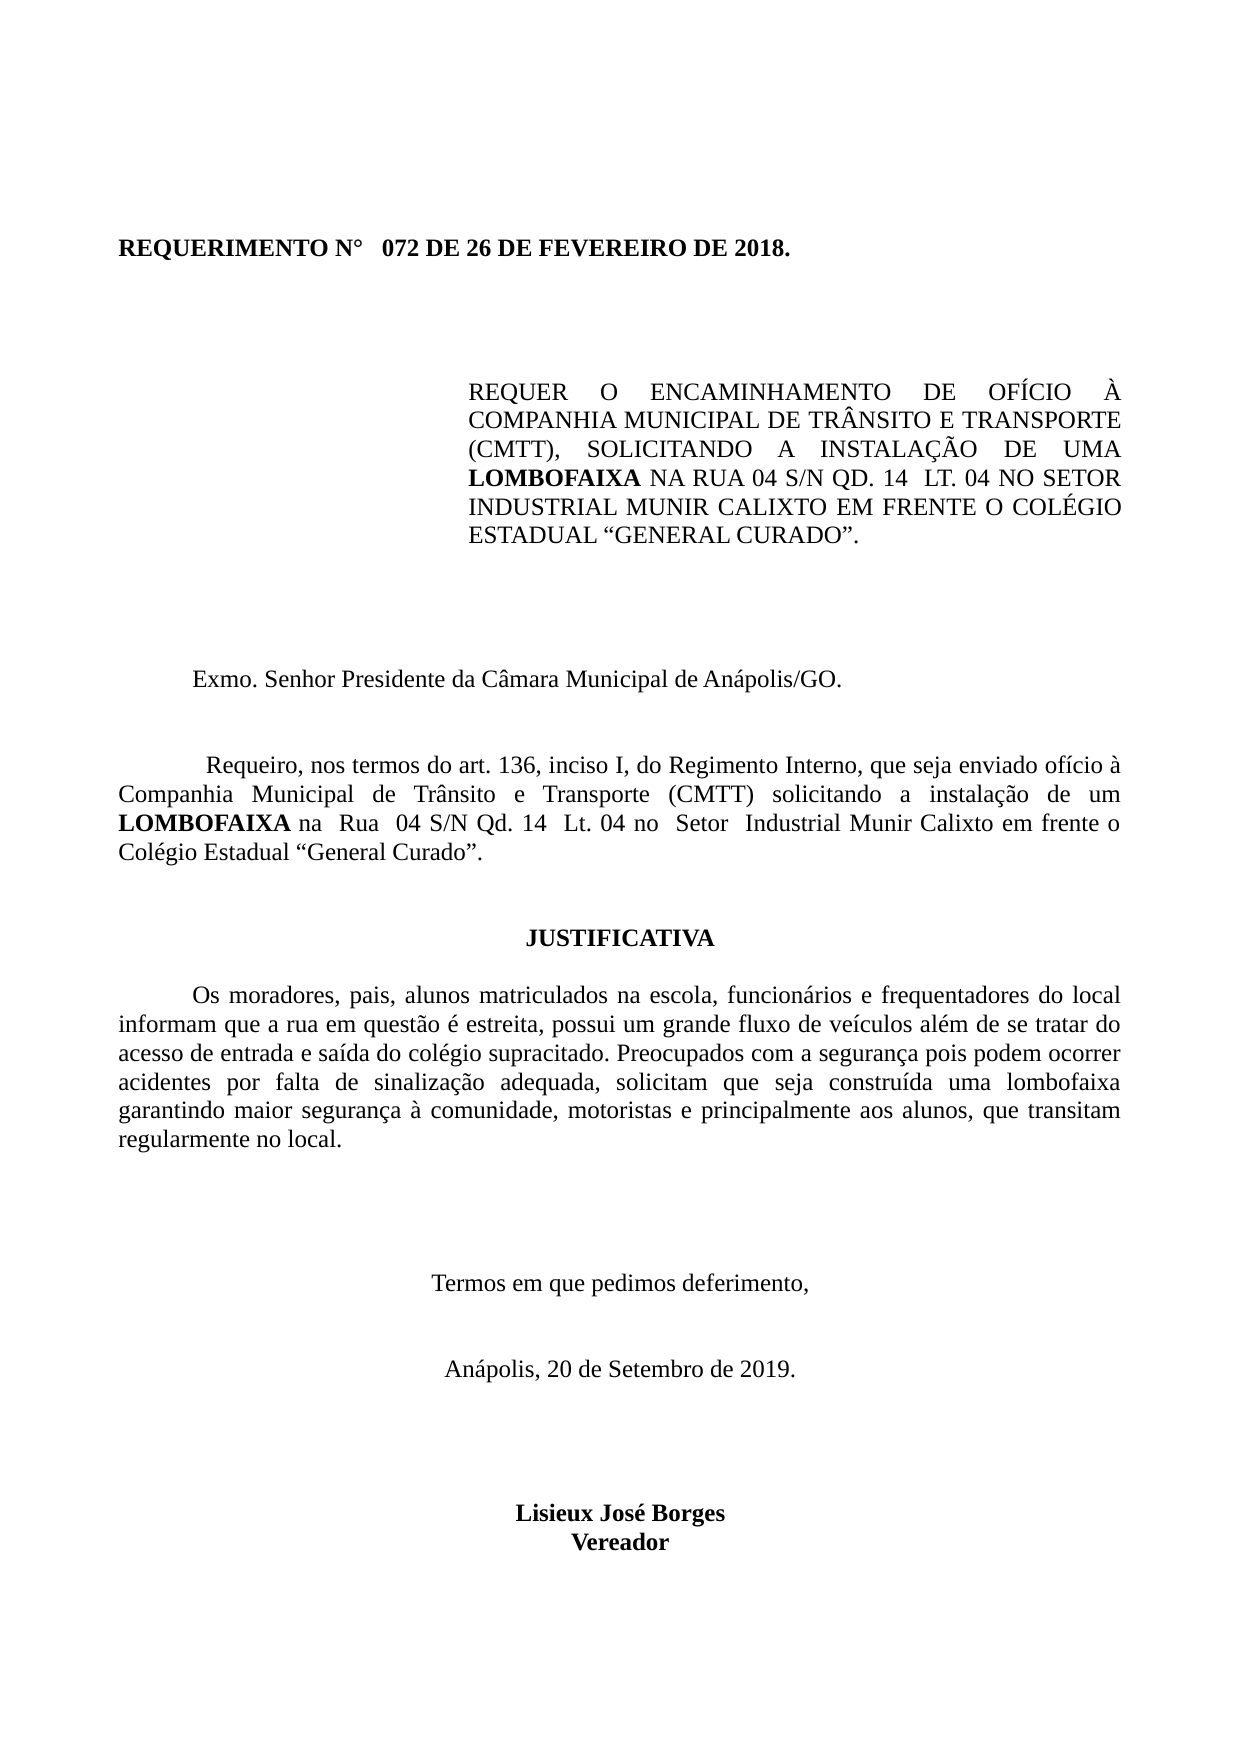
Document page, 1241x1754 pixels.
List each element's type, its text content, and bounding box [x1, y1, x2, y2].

text REQUERIMENTO N° 072 DE 26 DE FEVEREIRO DE 2018. [118, 233, 1122, 262]
text Vereador [118, 1527, 1122, 1556]
text Anápolis, 20 de Setembro de 2019. [118, 1354, 1122, 1383]
text Termos em que pedimos deferimento, [118, 1268, 1122, 1297]
text Lisieux José Borges [118, 1498, 1122, 1527]
text REQUER O ENCAMINHAMENTO DE OFÍCIO À COMPANHIA MUNICIPAL DE TRÂNSITO E TRANSPORTE (CMTT), SOLICITANDO A INSTALAÇÃO DE UMA LOMBOFAIXA NA RUA 04 S/N QD. 14 LT. 04 NO SETOR INDUSTRIAL MUNIR CALIXTO EM FRENTE O COLÉGIO ESTADUAL “GENERAL CURADO”. [468, 377, 1122, 549]
text JUSTIFICATIVA [118, 923, 1122, 952]
text Requeiro, nos termos do art. 136, inciso I, do Regimento Interno, que seja enviado ofício à Companhia Municipal de Trânsito e Transporte (CMTT) solicitando a instalação de um LOMBOFAIXA na Rua 04 S/N Qd. 14 Lt. 04 no Setor Industrial Munir Calixto em frente o Colégio Estadual “General Curado”. [118, 751, 1122, 866]
text Exmo. Senhor Presidente da Câmara Municipal de Anápolis/GO. [118, 664, 1122, 693]
text Os moradores, pais, alunos matriculados na escola, funcionários e frequentadores do local informam que a rua em questão é estreita, possui um grande fluxo de veículos além de se tratar do acesso de entrada e saída do colégio supracitado. Preocupados com a segurança pois podem ocorrer acidentes por falta de sinalização adequada, solicitam que seja construída uma lombofaixa garantindo maior segurança à comunidade, motoristas e principalmente aos alunos, que transitam regularmente no local. [118, 981, 1122, 1153]
